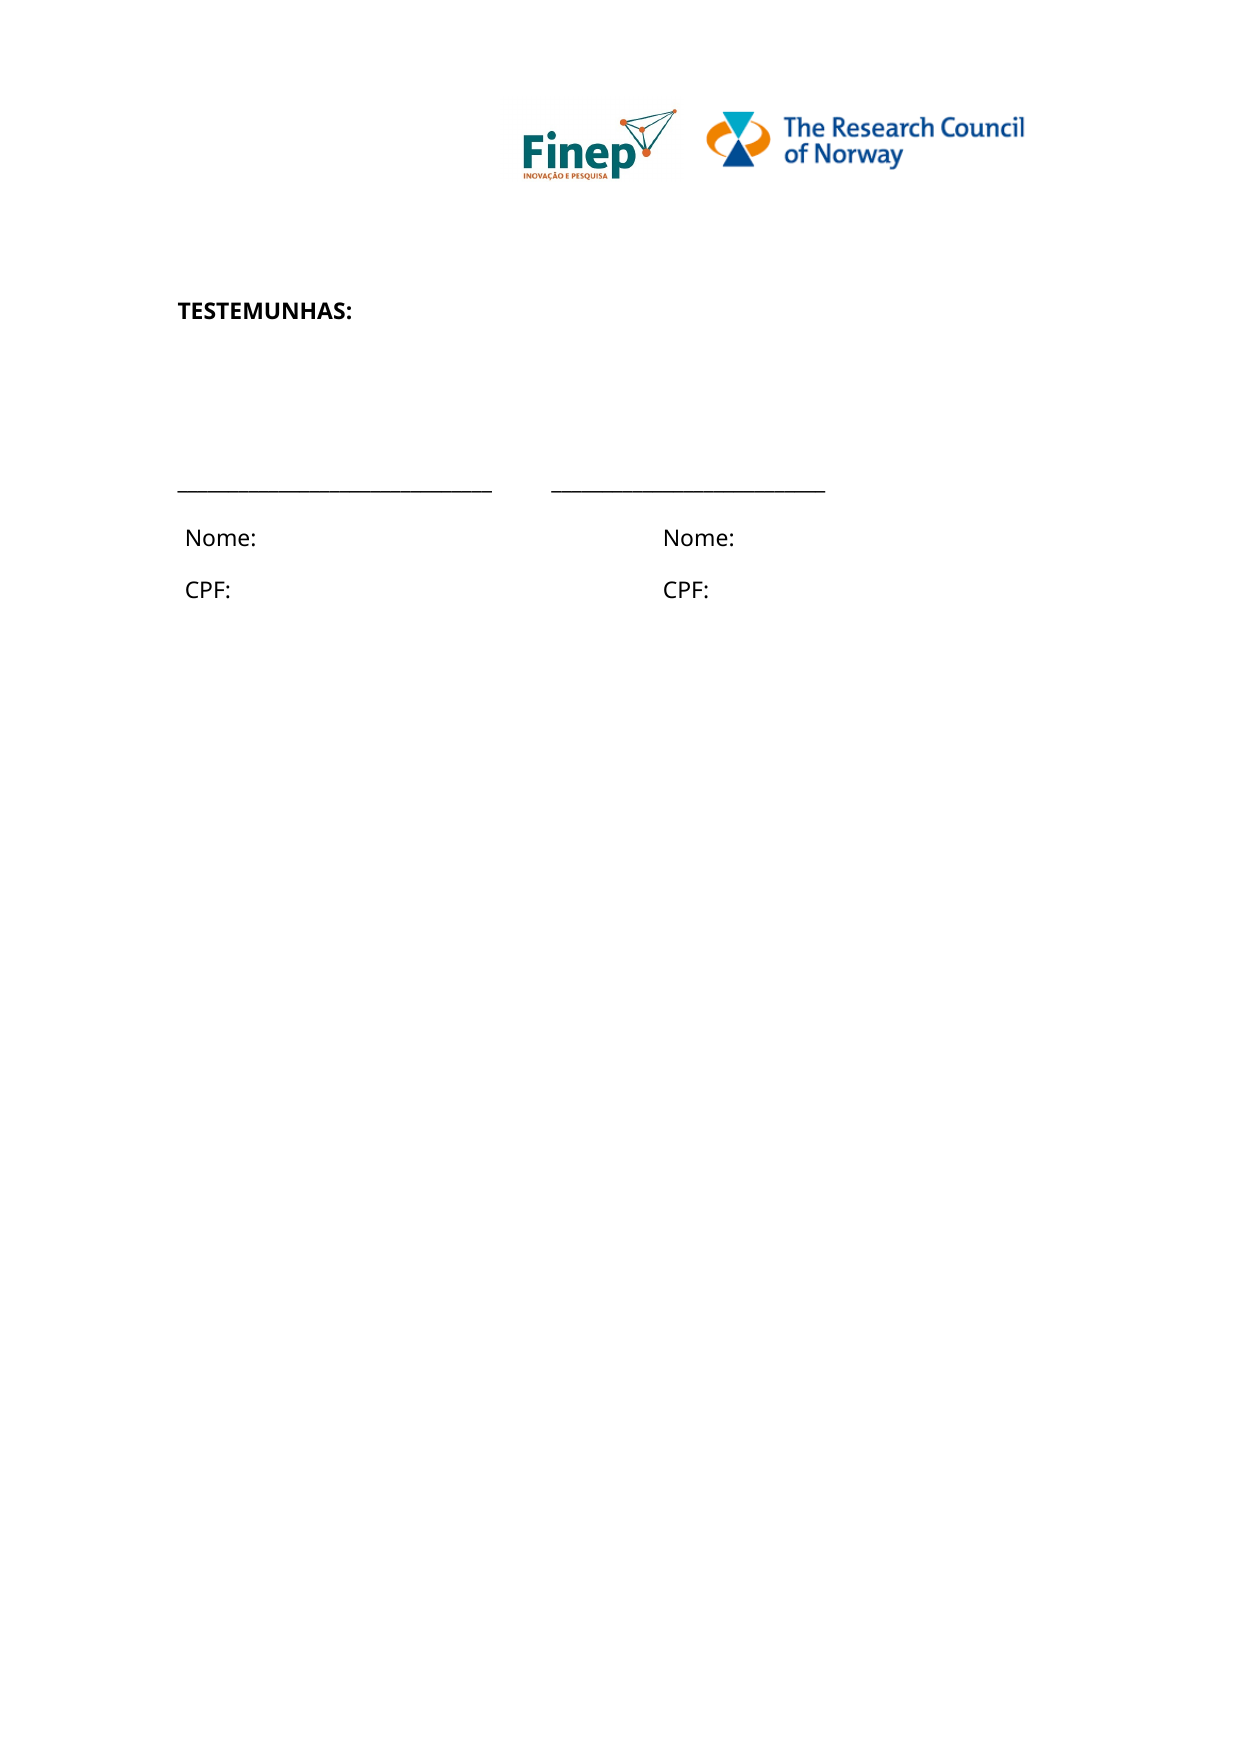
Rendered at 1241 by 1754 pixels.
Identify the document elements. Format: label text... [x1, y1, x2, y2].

text TESTEMUNHAS: [177, 295, 1063, 326]
table_header Nome: [177, 522, 599, 574]
picture [704, 96, 1027, 172]
picture [500, 96, 685, 182]
table_header Nome: [655, 522, 1078, 574]
table_header [600, 522, 655, 574]
table_cell CPF: [177, 574, 599, 626]
table_cell [600, 574, 655, 626]
table_cell CPF: [655, 574, 1078, 626]
text _______________________________ ___________________________ [177, 465, 1063, 496]
